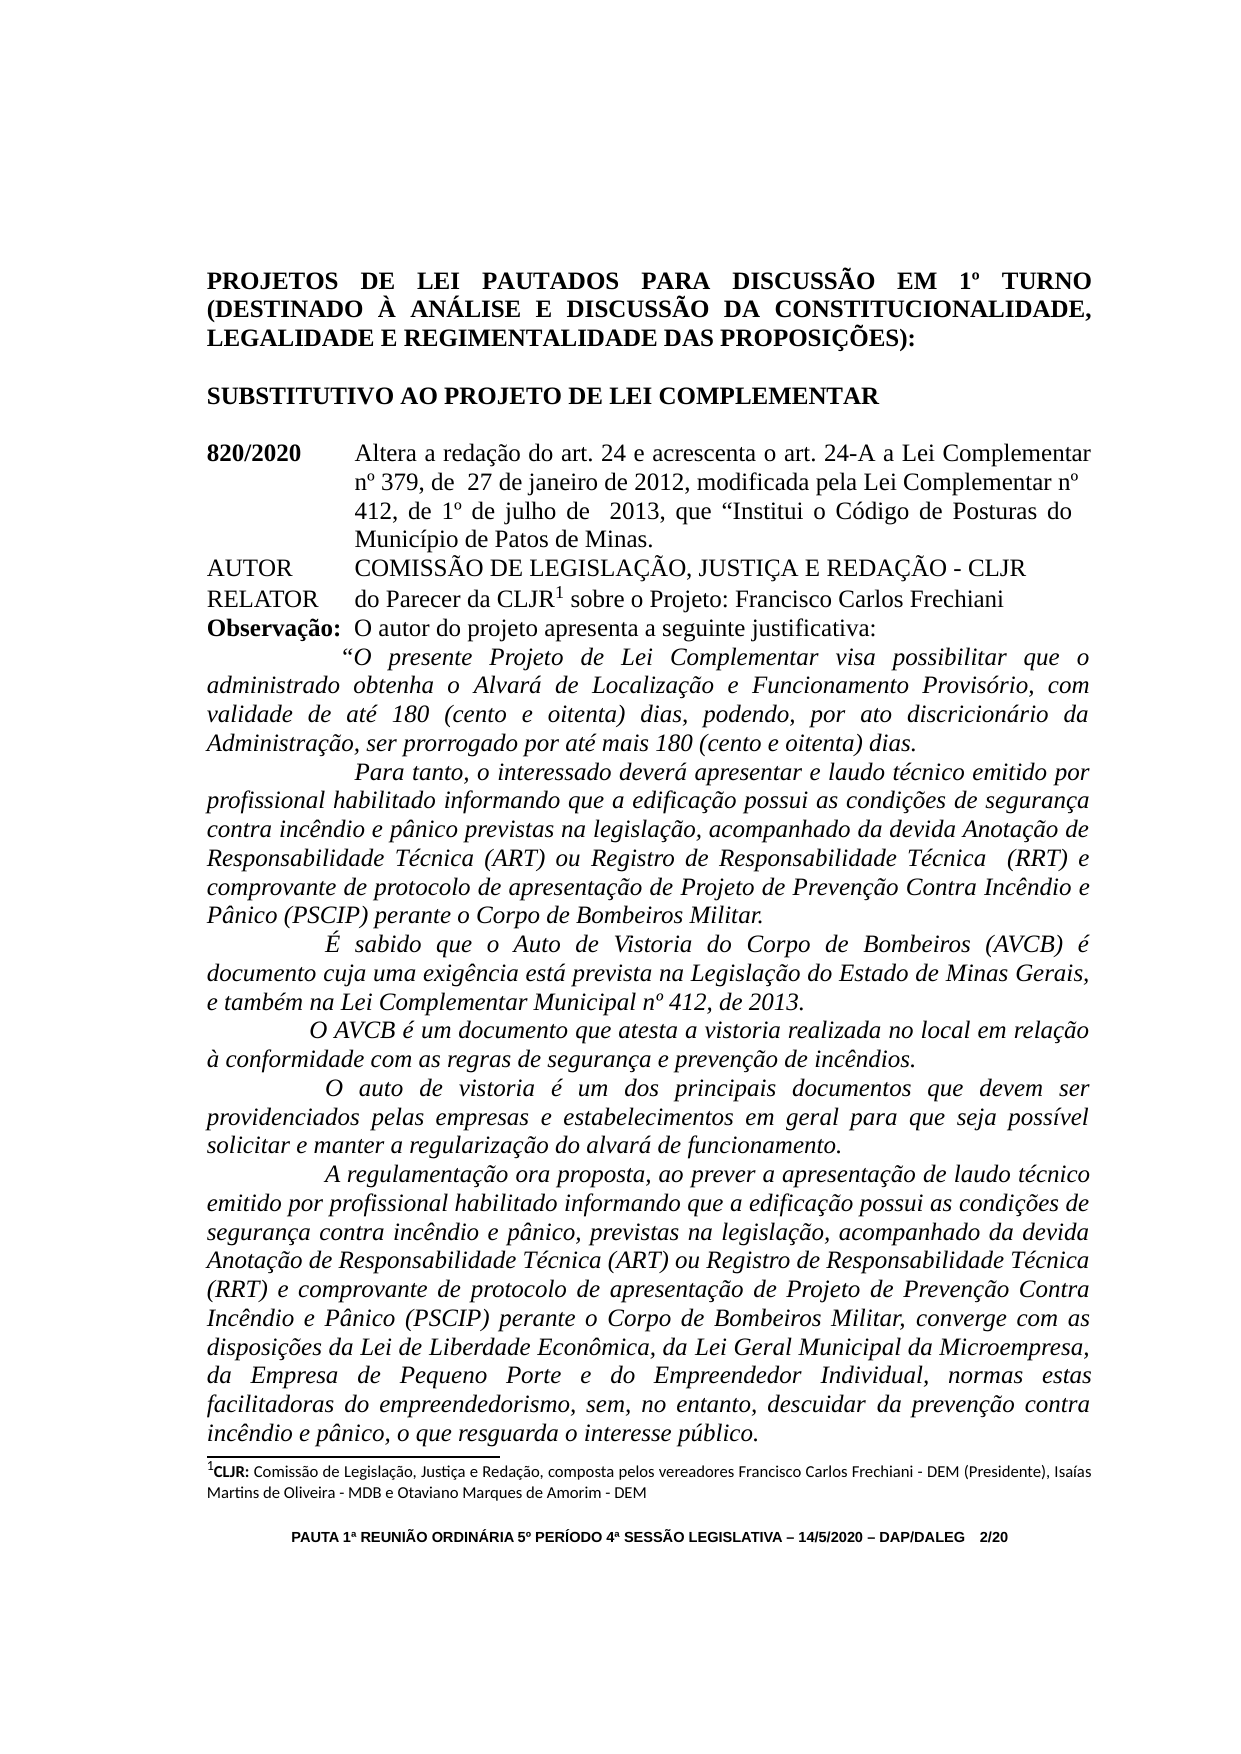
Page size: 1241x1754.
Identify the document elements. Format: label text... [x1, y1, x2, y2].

text “O presente Projeto de Lei Complementar visa possibilitar que o administrado obtenha o Alvará de Localização e Funcionamento Provisório, com validade de até 180 (cento e oitenta) dias, podendo, por ato discricionário da Administração, ser prorrogado por até mais 180 (cento e oitenta) dias. Para tanto, o interessado deverá apresentar e laudo técnico emitido por profissional habilitado informando que a edificação possui as condições de segurança contra incêndio e pânico previstas na legislação, acompanhado da devida Anotação de Responsabilidade Técnica (ART) ou Registro de Responsabilidade Técnica (RRT) e comprovante de protocolo de apresentação de Projeto de Prevenção Contra Incêndio e Pânico (PSCIP) perante o Corpo de Bombeiros Militar. [207, 642, 1093, 929]
text 820/2020 Altera a redação do art. 24 e acrescenta o art. 24-A a Lei Complementar nº 379, de 27 de janeiro de 2012, modificada pela Lei Complementar nº 412, de 1º de julho de 2013, que “Institui o Código de Posturas do Município de Patos de Minas. [207, 438, 1093, 553]
text PROJETOS DE LEI PAUTADOS PARA DISCUSSÃO EM 1º TURNO (DESTINADO À ANÁLISE E DISCUSSÃO DA CONSTITUCIONALIDADE, LEGALIDADE E REGIMENTALIDADE DAS PROPOSIÇÕES): [207, 266, 1093, 352]
text RELATOR do Parecer da CLJR sobre o Projeto: Francisco Carlos Frechiani [207, 582, 1093, 613]
text É sabido que o Auto de Vistoria do Corpo de Bombeiros (AVCB) é documento cuja uma exigência está prevista na Legislação do Estado de Minas Gerais, e também na Lei Complementar Municipal nº 412, de 2013. O AVCB é um documento que atesta a vistoria realizada no local em relação à conformidade com as regras de segurança e prevenção de incêndios. [207, 929, 1093, 1073]
text CLJR: Comissão de Legislação, Justiça e Redação, composta pelos vereadores Francisco Carlos Frechiani - DEM (Presidente), Isaías Martins de Oliveira - MDB e Otaviano Marques de Amorim - DEM [207, 1457, 1093, 1502]
text AUTOR COMISSÃO DE LEGISLAÇÃO, JUSTIÇA E REDAÇÃO - CLJR [207, 553, 1093, 582]
text O auto de vistoria é um dos principais documentos que devem ser providenciados pelas empresas e estabelecimentos em geral para que seja possível solicitar e manter a regularização do alvará de funcionamento. [207, 1073, 1093, 1159]
text Observação: O autor do projeto apresenta a seguinte justificativa: [207, 613, 1093, 642]
text A regulamentação ora proposta, ao prever a apresentação de laudo técnico emitido por profissional habilitado informando que a edificação possui as condições de segurança contra incêndio e pânico, previstas na legislação, acompanhado da devida Anotação de Responsabilidade Técnica (ART) ou Registro de Responsabilidade Técnica (RRT) e comprovante de protocolo de apresentação de Projeto de Prevenção Contra Incêndio e Pânico (PSCIP) perante o Corpo de Bombeiros Militar, converge com as disposições da Lei de Liberdade Econômica, da Lei Geral Municipal da Microempresa, da Empresa de Pequeno Porte e do Empreendedor Individual, normas estas facilitadoras do empreendedorismo, sem, no entanto, descuidar da prevenção contra incêndio e pânico, o que resguarda o interesse público. [207, 1159, 1093, 1447]
text SUBSTITUTIVO AO PROJETO DE LEI COMPLEMENTAR [207, 381, 1093, 409]
